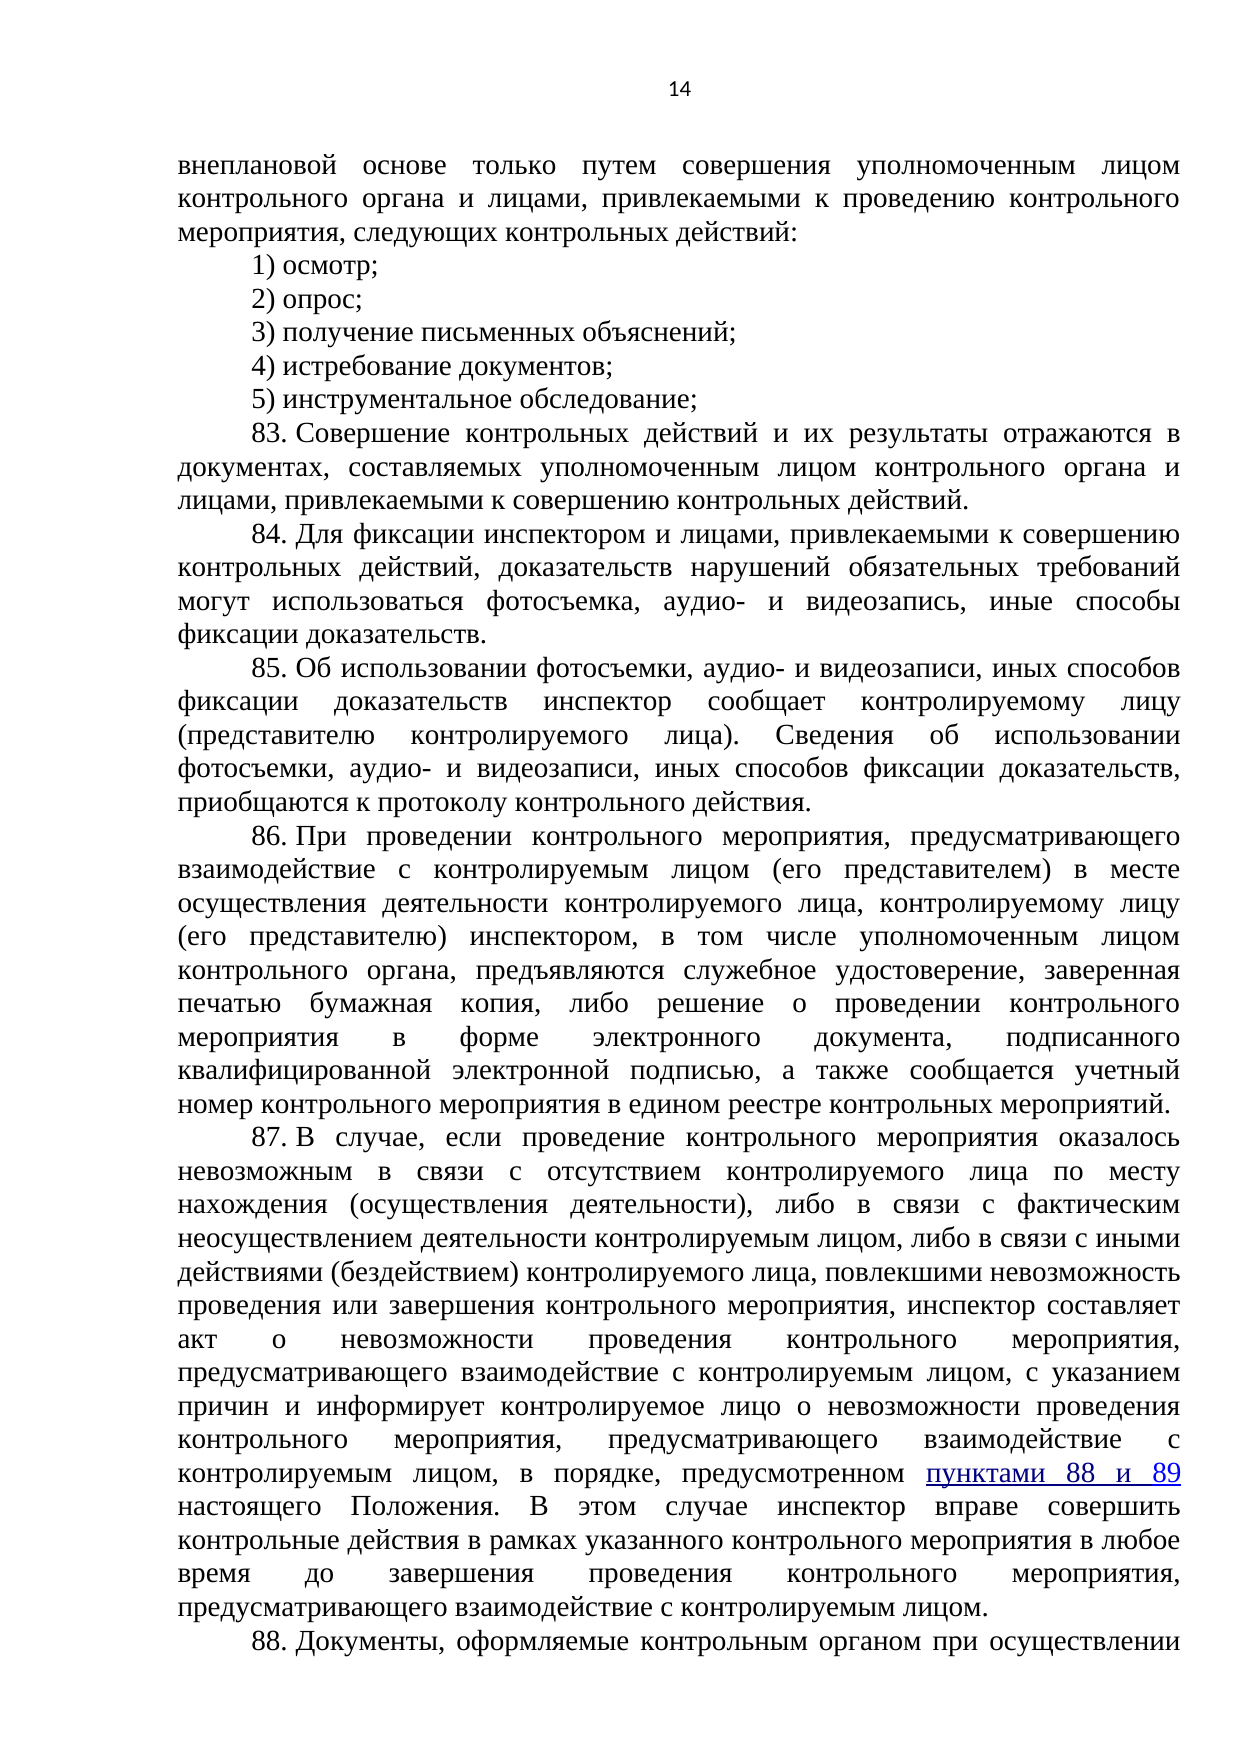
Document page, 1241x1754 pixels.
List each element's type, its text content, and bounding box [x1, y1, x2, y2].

text 4) истребование документов; [177, 348, 1181, 382]
list При проведении контрольного мероприятия, предусматривающего взаимодействие с контролируемым лицом (его представителем) в месте осуществления деятельности контролируемого лица, контролируемому лицу (его представителю) инспектором, в том числе уполномоченным лицом контрольного органа, предъявляются служебное удостоверение, заверенная печатью бумажная копия, либо решение о проведении контрольного мероприятия в форме электронного документа, подписанного квалифицированной электронной подписью, а также сообщается учетный номер контрольного мероприятия в едином реестре контрольных мероприятий. [177, 818, 1181, 1119]
text 2) опрос; [177, 281, 1181, 314]
list Об использовании фотосъемки, аудио- и видеозаписи, иных способов фиксации доказательств инспектор сообщает контролируемому лицу (представителю контролируемого лица). Сведения об использовании фотосъемки, аудио- и видеозаписи, иных способов фиксации доказательств, приобщаются к протоколу контрольного действия. [177, 650, 1181, 818]
list В случае, если проведение контрольного мероприятия оказалось невозможным в связи с отсутствием контролируемого лица по месту нахождения (осуществления деятельности), либо в связи с фактическим неосуществлением деятельности контролируемым лицом, либо в связи с иными действиями (бездействием) контролируемого лица, повлекшими невозможность проведения или завершения контрольного мероприятия, инспектор составляет акт о невозможности проведения контрольного мероприятия, предусматривающего взаимодействие с контролируемым лицом, с указанием причин и информирует контролируемое лицо о невозможности проведения контрольного мероприятия, предусматривающего взаимодействие с контролируемым лицом, в порядке, предусмотренном пунктами 88 и 89 настоящего Положения. В этом случае инспектор вправе совершить контрольные действия в рамках указанного контрольного мероприятия в любое время до завершения проведения контрольного мероприятия, предусматривающего взаимодействие с контролируемым лицом. [177, 1119, 1181, 1623]
text 5) инструментальное обследование; [177, 382, 1181, 415]
text 1) осмотр; [177, 247, 1181, 281]
list Документы, оформляемые контрольным органом при осуществлении [177, 1623, 1181, 1656]
list Для фиксации инспектором и лицами, привлекаемыми к совершению контрольных действий, доказательств нарушений обязательных требований могут использоваться фотосъемка, аудио- и видеозапись, иные способы фиксации доказательств. [177, 516, 1181, 650]
list Совершение контрольных действий и их результаты отражаются в документах, составляемых уполномоченным лицом контрольного органа и лицами, привлекаемыми к совершению контрольных действий. [177, 415, 1181, 516]
text 3) получение письменных объяснений; [177, 314, 1181, 348]
list внеплановой основе только путем совершения уполномоченным лицом контрольного органа и лицами, привлекаемыми к проведению контрольного мероприятия, следующих контрольных действий: [177, 147, 1181, 247]
